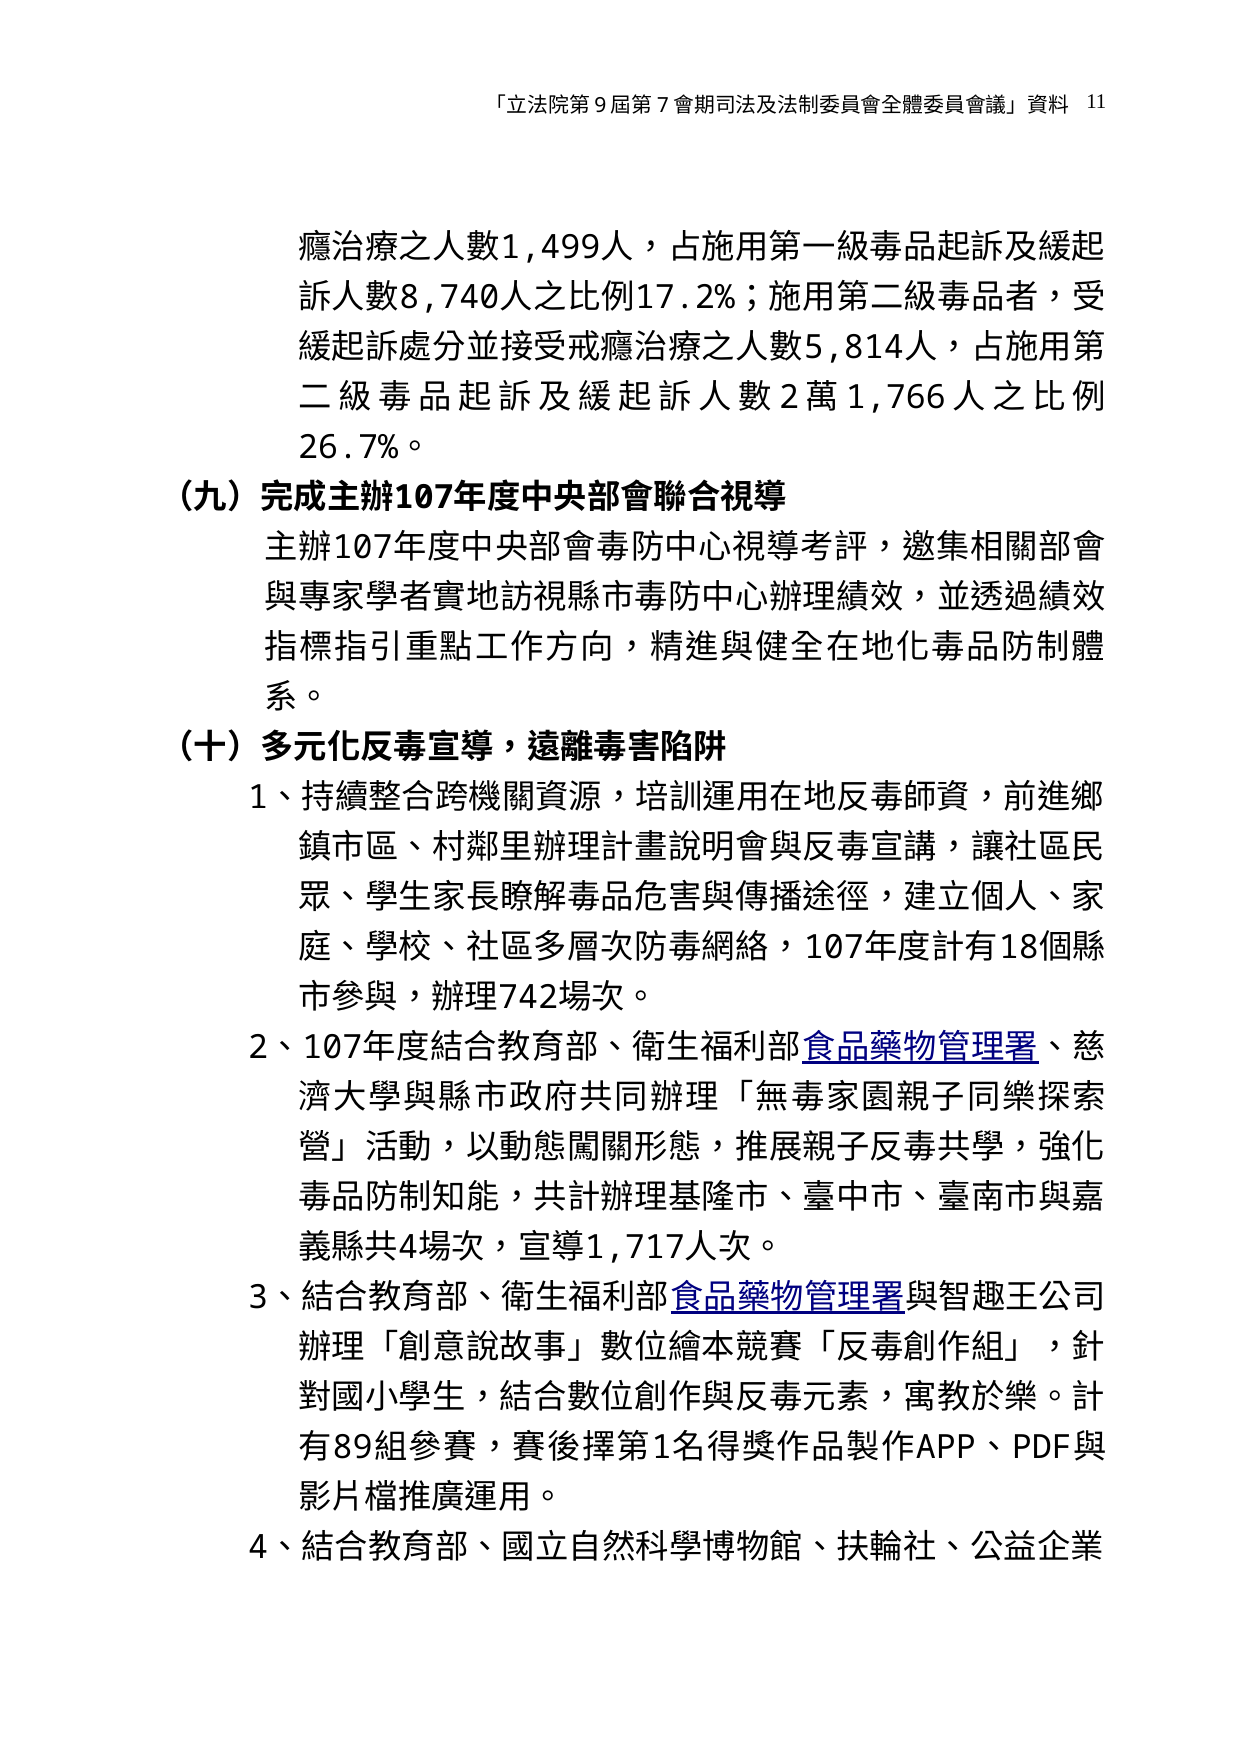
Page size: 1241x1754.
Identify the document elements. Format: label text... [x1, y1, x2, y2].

text （九）完成主辦107年度中央部會聯合視導 [160, 469, 1106, 519]
text （十）多元化反毒宣導，遠離毒害陷阱 [160, 719, 1106, 769]
text 1、持續整合跨機關資源，培訓運用在地反毒師資，前進鄉鎮市區、村鄰里辦理計畫說明會與反毒宣講，讓社區民眾、學生家長瞭解毒品危害與傳播途徑，建立個人、家庭、學校、社區多層次防毒網絡，107年度計有18個縣市參與，辦理742場次。 [248, 769, 1106, 1019]
text 3、結合教育部、衛生福利部食品藥物管理署與智趣王公司辦理「創意說故事」數位繪本競賽「反毒創作組」，針對國小學生，結合數位創作與反毒元素，寓教於樂。計有89組參賽，賽後擇第1名得獎作品製作APP、PDF與影片檔推廣運用。 [248, 1269, 1106, 1519]
text 4、結合教育部、國立自然科學博物館、扶輪社、公益企業 [248, 1519, 1106, 1569]
text 主辦107年度中央部會毒防中心視導考評，邀集相關部會與專家學者實地訪視縣市毒防中心辦理績效，並透過績效指標指引重點工作方向，精進與健全在地化毒品防制體系。 [264, 519, 1106, 719]
text 2、107年度結合教育部、衛生福利部食品藥物管理署、慈濟大學與縣市政府共同辦理「無毒家園親子同樂探索營」活動，以動態闖關形態，推展親子反毒共學，強化毒品防制知能，共計辦理基隆市、臺中市、臺南市與嘉義縣共4場次，宣導1,717人次。 [248, 1019, 1106, 1269]
text 癮治療之人數1,499人，占施用第一級毒品起訴及緩起訴人數8,740人之比例17.2%；施用第二級毒品者，受緩起訴處分並接受戒癮治療之人數5,814人，占施用第二級毒品起訴及緩起訴人數2萬1,766人之比例26.7%。 [248, 219, 1106, 469]
